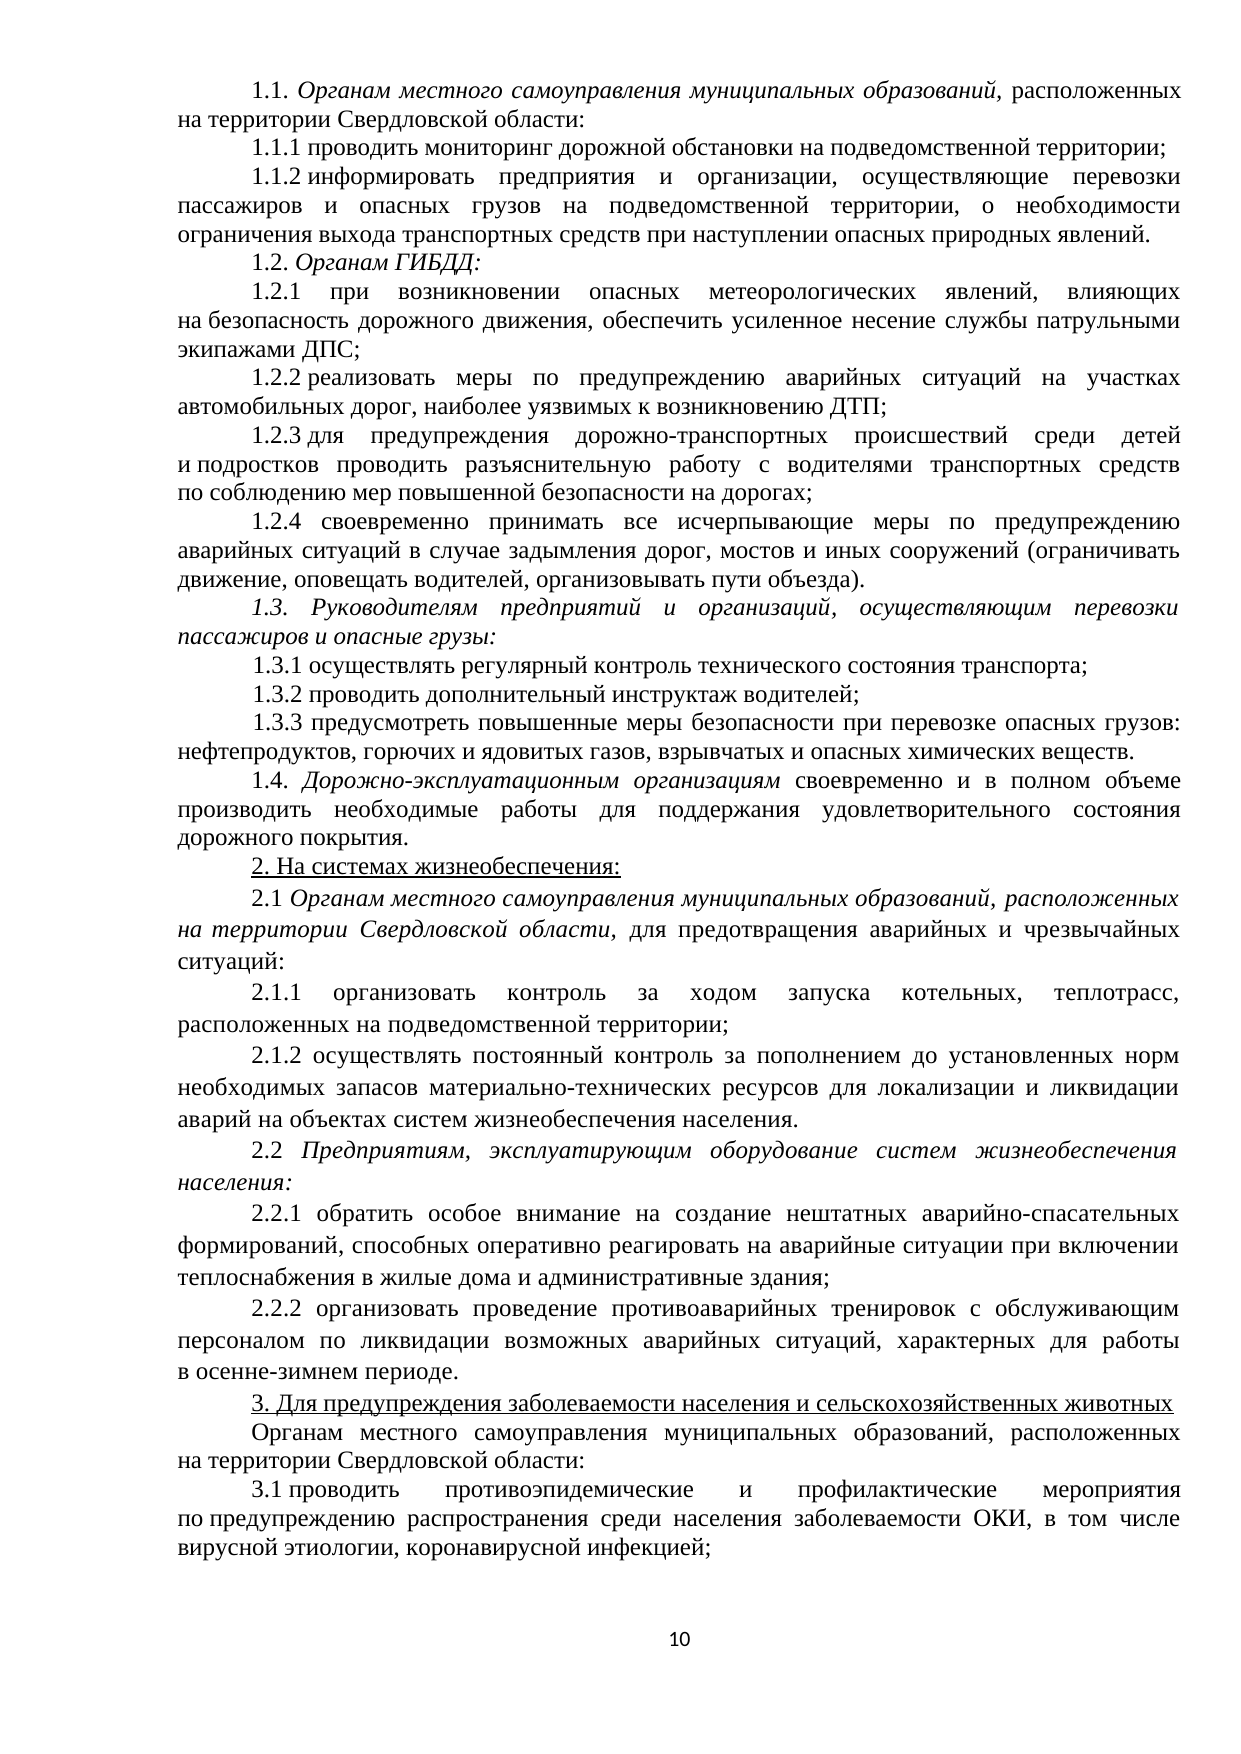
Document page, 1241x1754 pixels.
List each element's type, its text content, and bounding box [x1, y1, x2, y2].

text 1.3.1 осуществлять регулярный контроль технического состояния транспорта; [177, 650, 1201, 679]
text 1.3.2 проводить дополнительный инструктаж водителей; [252, 679, 1201, 707]
text 2.1 Органам местного самоуправления муниципальных образований, расположенных на территории Свердловской области, для предотвращения аварийных и чрезвычайных ситуаций: [177, 883, 1181, 975]
text 1.1.1 проводить мониторинг дорожной обстановки на подведомственной территории; [177, 132, 1181, 161]
text 2. На системах жизнеобеспечения: [177, 851, 1181, 880]
text 1.4. Дорожно-эксплуатационным организациям своевременно и в полном объеме производить необходимые работы для поддержания удовлетворительного состояния дорожного покрытия. [177, 765, 1181, 851]
text 1.2.3 для предупреждения дорожно-транспортных происшествий среди детей и подростков проводить разъяснительную работу с водителями транспортных средств по соблюдению мер повышенной безопасности на дорогах; [177, 420, 1181, 506]
text 2.2.1 обратить особое внимание на создание нештатных аварийно-спасательных формирований, способных оперативно реагировать на аварийные ситуации при включении теплоснабжения в жилые дома и административные здания; [177, 1198, 1181, 1290]
text 1.3. Руководителям предприятий и организаций, осуществляющим перевозки пассажиров и опасные грузы: [177, 592, 1181, 650]
text 2.2.2 организовать проведение противоаварийных тренировок с обслуживающим персоналом по ликвидации возможных аварийных ситуаций, характерных для работы в осенне-зимнем периоде. [177, 1293, 1181, 1385]
text Органам местного самоуправления муниципальных образований, расположенных на территории Свердловской области: [177, 1417, 1181, 1474]
text 1.1. Органам местного самоуправления муниципальных образований, расположенных на территории Свердловской области: [177, 75, 1181, 132]
text 3. Для предупреждения заболеваемости населения и сельскохозяйственных животных [177, 1388, 1181, 1417]
text 1.1.2 информировать предприятия и организации, осуществляющие перевозки пассажиров и опасных грузов на подведомственной территории, о необходимости ограничения выхода транспортных средств при наступлении опасных природных явлений. [177, 161, 1181, 247]
text 1.2.2 реализовать меры по предупреждению аварийных ситуаций на участках автомобильных дорог, наиболее уязвимых к возникновению ДТП; [177, 362, 1181, 420]
text 2.1.2 осуществлять постоянный контроль за пополнением до установленных норм необходимых запасов материально-технических ресурсов для локализации и ликвидации аварий на объектах систем жизнеобеспечения населения. [177, 1041, 1181, 1132]
text 1.2. Органам ГИБДД: [177, 247, 1181, 276]
text 1.2.1 при возникновении опасных метеорологических явлений, влияющих на безопасность дорожного движения, обеспечить усиленное несение службы патрульными экипажами ДПС; [177, 276, 1181, 362]
text 1.3.3 предусмотреть повышенные меры безопасности при перевозке опасных грузов: нефтепродуктов, горючих и ядовитых газов, взрывчатых и опасных химических веществ. [177, 707, 1181, 765]
text 2.2 Предприятиям, эксплуатирующим оборудование систем жизнеобеспечения населения: [177, 1135, 1181, 1196]
text 1.2.4 своевременно принимать все исчерпывающие меры по предупреждению аварийных ситуаций в случае задымления дорог, мостов и иных сооружений (ограничивать движение, оповещать водителей, организовывать пути объезда). [177, 506, 1181, 592]
text 3.1 проводить противоэпидемические и профилактические мероприятия по предупреждению распространения среди населения заболеваемости ОКИ, в том числе вирусной этиологии, коронавирусной инфекцией; [177, 1474, 1181, 1560]
text 2.1.1 организовать контроль за ходом запуска котельных, теплотрасс, расположенных на подведомственной территории; [177, 977, 1181, 1038]
